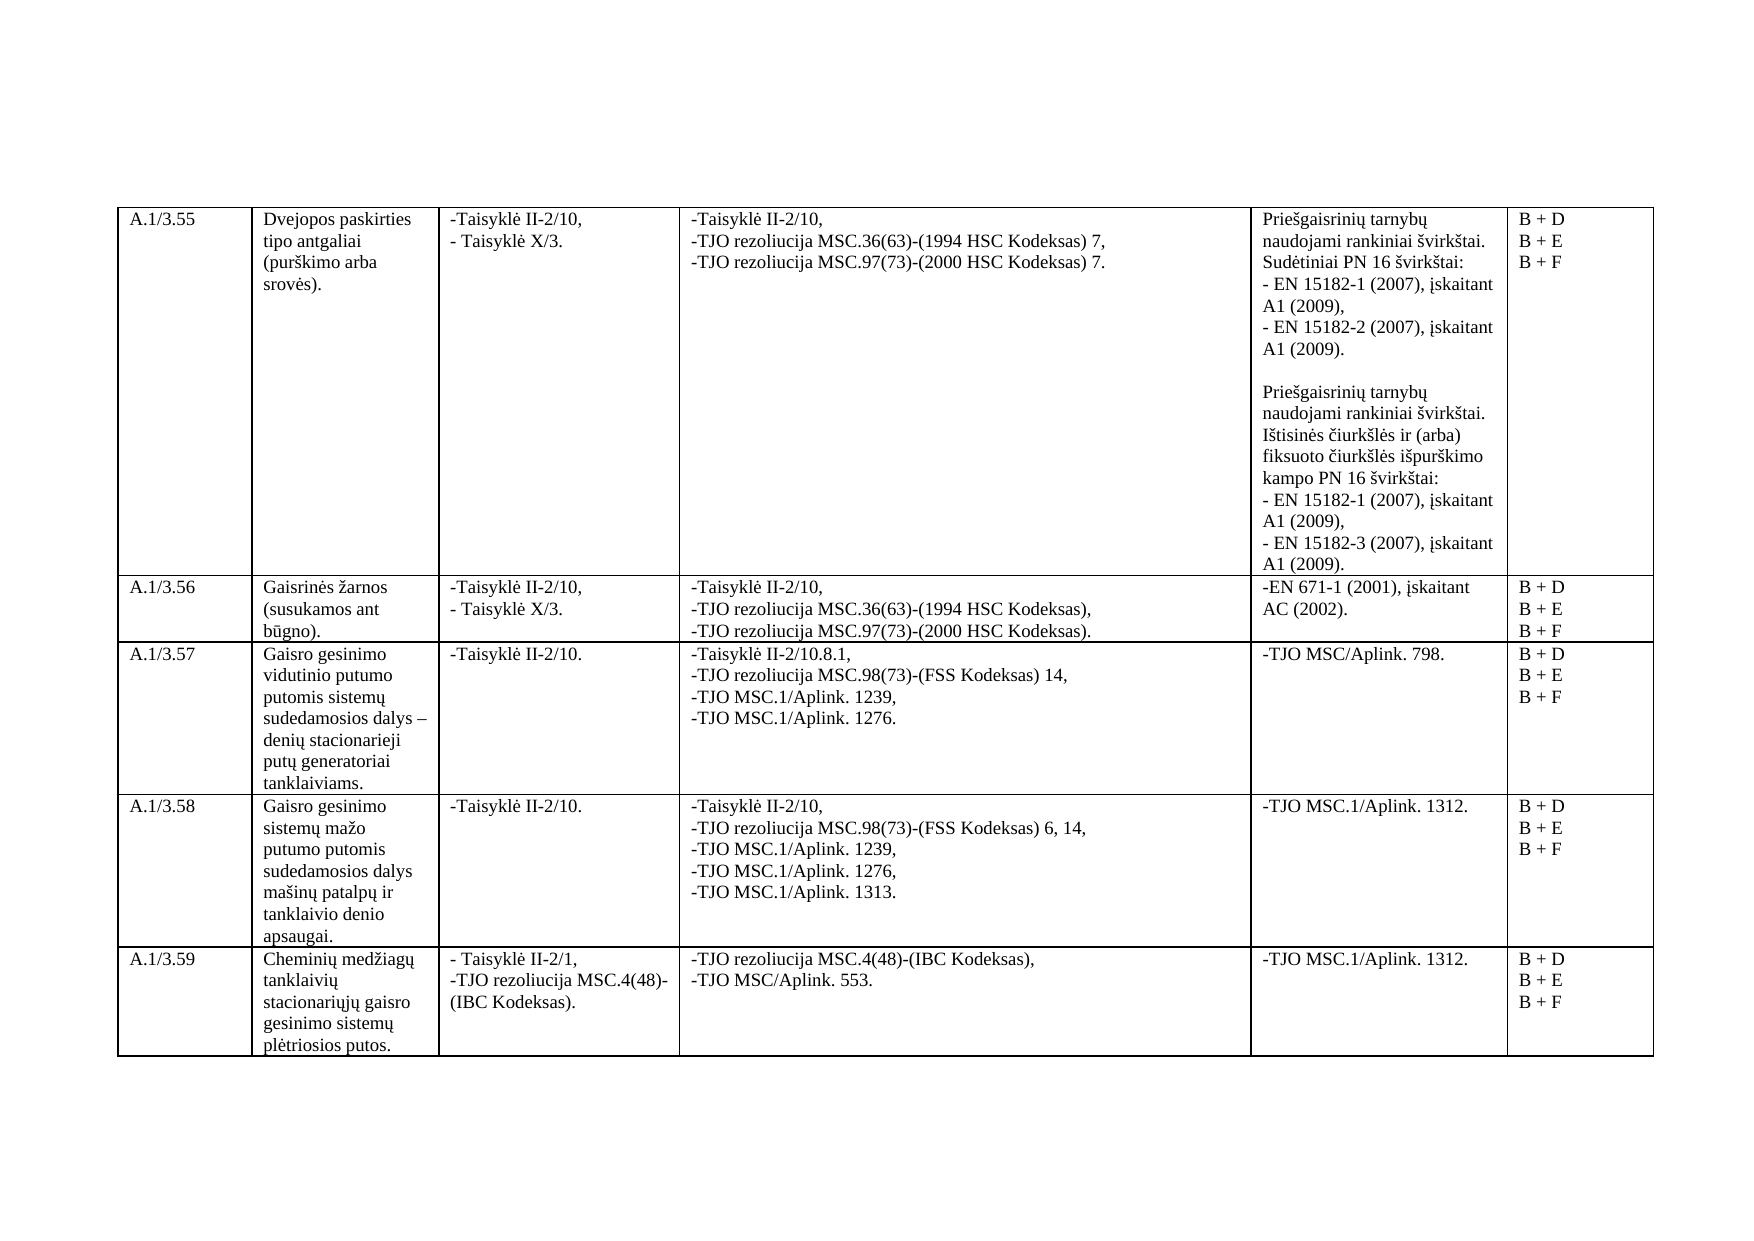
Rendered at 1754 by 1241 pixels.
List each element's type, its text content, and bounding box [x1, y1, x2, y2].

table_cell B + D B + E B + F [1508, 208, 1653, 575]
table_cell Gaisro gesinimo sistemų mažo putumo putomis sudedamosios dalys mašinų patalpų ir tanklaivio denio apsaugai. [253, 795, 438, 946]
table_cell A.1/3.55 [119, 208, 251, 575]
table_cell -TJO MSC/Aplink. 798. [1252, 643, 1507, 793]
table_cell -TJO MSC.1/Aplink. 1312. [1252, 795, 1507, 946]
table_cell -Taisyklė II-2/10, - Taisyklė X/3. [440, 208, 679, 575]
table_cell Priešgaisrinių tarnybų naudojami rankiniai švirkštai. Sudėtiniai PN 16 švirkštai: - EN 15182-1 (2007), įskaitant A1 (2009), - EN 15182-2 (2007), įskaitant A1 (2009). Priešgaisrinių tarnybų naudojami rankiniai švirkštai. Ištisinės čiurkšlės ir (arba) fiksuoto čiurkšlės išpurškimo kampo PN 16 švirkštai: - EN 15182-1 (2007), įskaitant A1 (2009), - EN 15182-3 (2007), įskaitant A1 (2009). [1252, 208, 1507, 575]
table_cell Cheminių medžiagų tanklaivių stacionariųjų gaisro gesinimo sistemų plėtriosios putos. [253, 948, 438, 1055]
table_cell B + D B + E B + F [1508, 643, 1653, 793]
table_cell -Taisyklė II-2/10, - Taisyklė X/3. [440, 576, 679, 641]
table_cell A.1/3.57 [119, 643, 251, 793]
table_cell A.1/3.59 [119, 948, 251, 1055]
table_cell -TJO MSC.1/Aplink. 1312. [1252, 948, 1507, 1055]
table_cell B + D B + E B + F [1508, 795, 1653, 946]
table_cell -Taisyklė II-2/10. [440, 643, 679, 793]
table_cell -Taisyklė II-2/10.8.1, -TJO rezoliucija MSC.98(73)-(FSS Kodeksas) 14, -TJO MSC.1/Aplink. 1239, -TJO MSC.1/Aplink. 1276. [680, 643, 1250, 793]
table_cell A.1/3.58 [119, 795, 251, 946]
table_cell A.1/3.56 [119, 576, 251, 641]
table_cell B + D B + E B + F [1508, 948, 1653, 1055]
table_cell Gaisrinės žarnos (susukamos ant būgno). [253, 576, 438, 641]
table_cell -TJO rezoliucija MSC.4(48)-(IBC Kodeksas), -TJO MSC/Aplink. 553. [680, 948, 1250, 1055]
table_cell Gaisro gesinimo vidutinio putumo putomis sistemų sudedamosios dalys – denių stacionarieji putų generatoriai tanklaiviams. [253, 643, 438, 793]
table_cell -Taisyklė II-2/10, -TJO rezoliucija MSC.36(63)-(1994 HSC Kodeksas), -TJO rezoliucija MSC.97(73)-(2000 HSC Kodeksas). [680, 576, 1250, 641]
table_cell -EN 671-1 (2001), įskaitant AC (2002). [1252, 576, 1507, 641]
table_cell Dvejopos paskirties tipo antgaliai (purškimo arba srovės). [253, 208, 438, 575]
table_cell - Taisyklė II-2/1, -TJO rezoliucija MSC.4(48)-(IBC Kodeksas). [440, 948, 679, 1055]
table_cell -Taisyklė II-2/10. [440, 795, 679, 946]
table_cell B + D B + E B + F [1508, 576, 1653, 641]
table_cell -Taisyklė II-2/10, -TJO rezoliucija MSC.98(73)-(FSS Kodeksas) 6, 14, -TJO MSC.1/Aplink. 1239, -TJO MSC.1/Aplink. 1276, -TJO MSC.1/Aplink. 1313. [680, 795, 1250, 946]
table_cell -Taisyklė II-2/10, -TJO rezoliucija MSC.36(63)-(1994 HSC Kodeksas) 7, -TJO rezoliucija MSC.97(73)-(2000 HSC Kodeksas) 7. [680, 208, 1250, 575]
